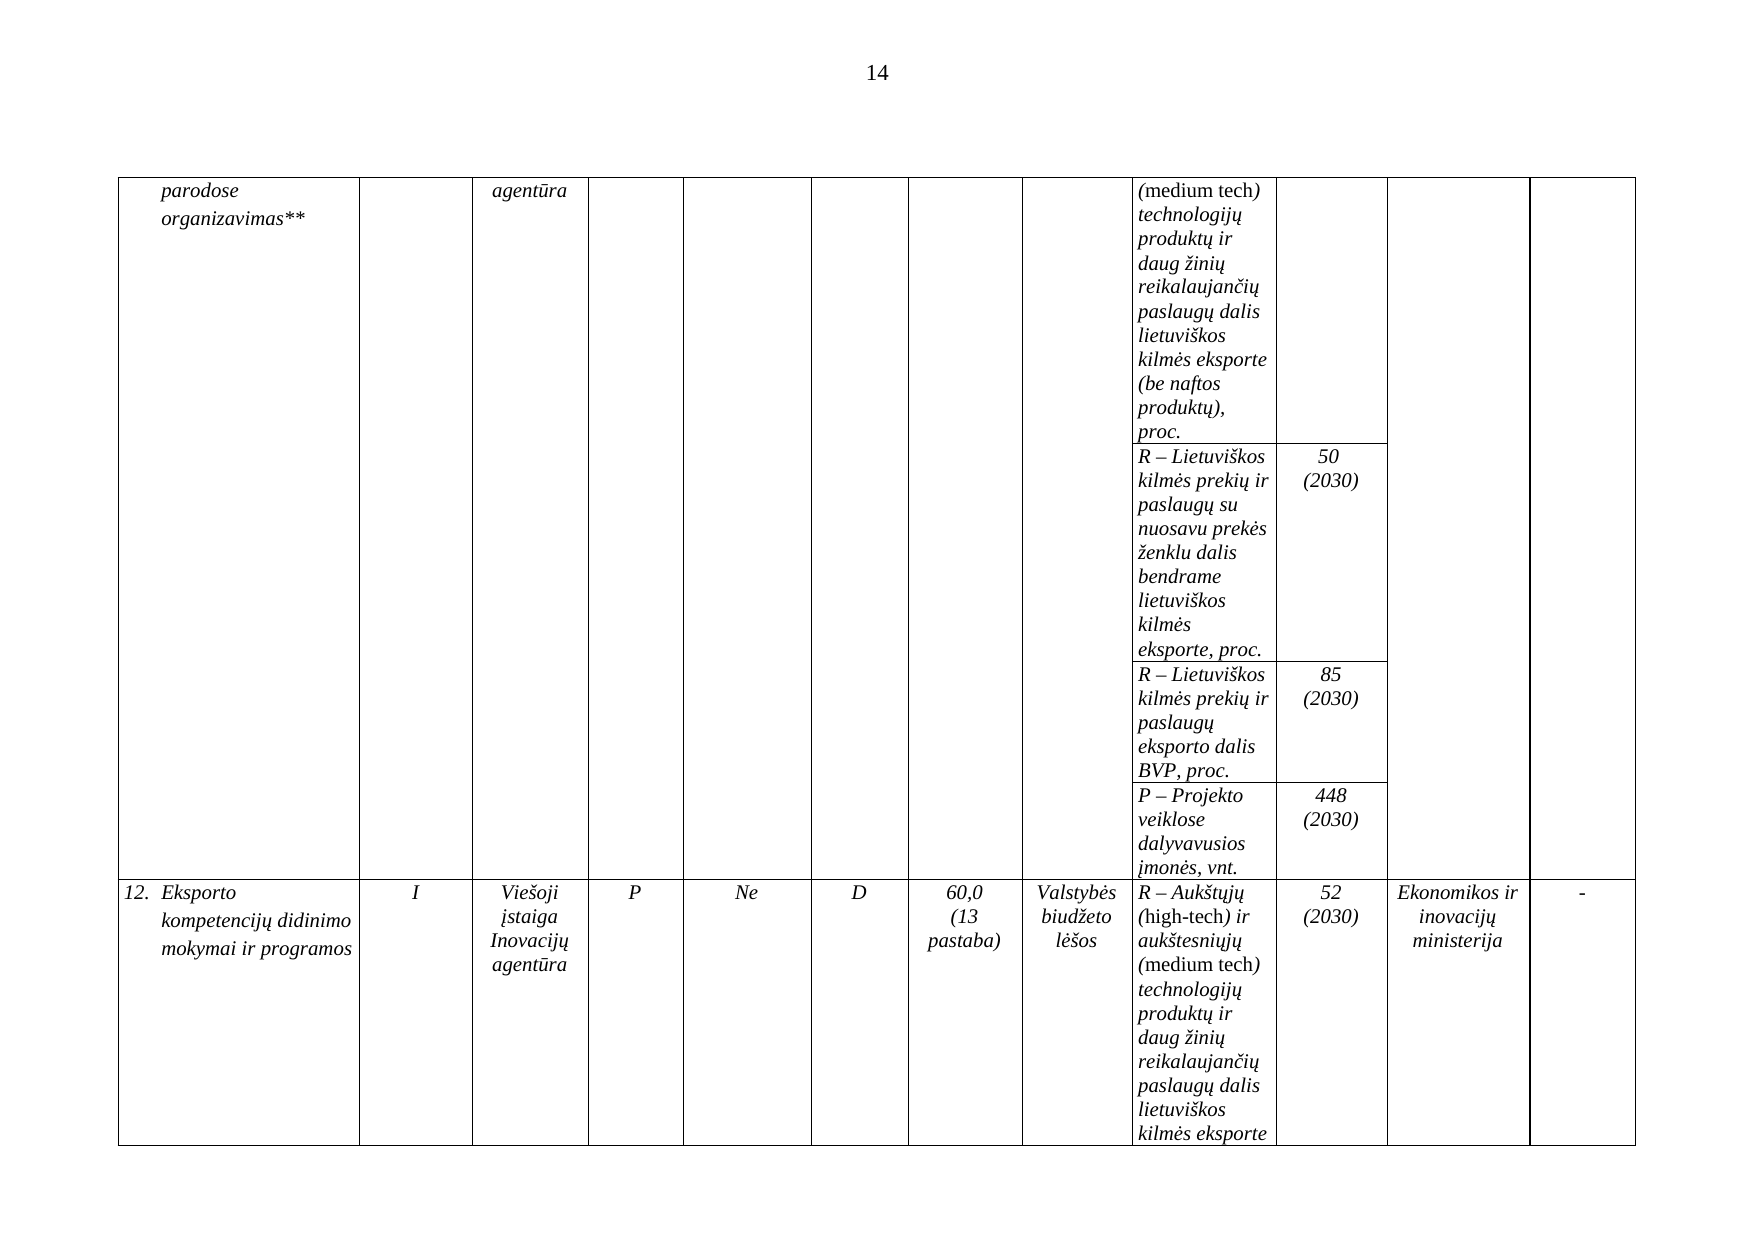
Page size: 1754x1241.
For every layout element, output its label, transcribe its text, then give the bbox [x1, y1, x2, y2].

table_cell R – Lietuviškos kilmės prekių ir paslaugų eksporto dalis BVP, proc. [1133, 662, 1276, 782]
table_cell [589, 178, 683, 879]
table_cell P – Projekto veiklose dalyvavusios įmonės, vnt. [1133, 783, 1276, 879]
table_cell [812, 178, 908, 879]
table_cell P [589, 880, 683, 1145]
table_cell agentūra [473, 178, 588, 879]
table_cell [360, 178, 472, 879]
table_cell Ekonomikos ir inovacijų ministerija [1388, 880, 1529, 1145]
table_cell I [360, 880, 472, 1145]
table_cell [1277, 178, 1387, 443]
table_cell Ne [684, 880, 811, 1145]
table_cell [1388, 178, 1529, 879]
table_cell Valstybės biudžeto lėšos [1023, 880, 1132, 1145]
table_cell 50 (2030) [1277, 444, 1387, 661]
table_cell Viešoji įstaiga Inovacijų agentūra [473, 880, 588, 1145]
table_cell parodose organizavimas** [119, 178, 359, 879]
table_cell [684, 178, 811, 879]
table_cell - [1531, 178, 1635, 879]
table_cell 52 (2030) [1277, 880, 1387, 1145]
table_cell 12. Eksporto kompetencijų didinimo mokymai ir programos [119, 880, 359, 1145]
table_cell 448 (2030) [1277, 783, 1387, 879]
table_cell (medium tech) technologijų produktų ir daug žinių reikalaujančių paslaugų dalis lietuviškos kilmės eksporte (be naftos produktų), proc. [1133, 178, 1276, 443]
table_cell [1023, 178, 1132, 879]
table_cell 85 (2030) [1277, 662, 1387, 782]
table_cell - [1531, 880, 1635, 1145]
table_cell R – Aukštųjų (high-tech) ir aukštesniųjų (medium tech) technologijų produktų ir daug žinių reikalaujančių paslaugų dalis lietuviškos kilmės eksporte [1133, 880, 1276, 1145]
table_cell [909, 178, 1022, 879]
table_cell R – Lietuviškos kilmės prekių ir paslaugų su nuosavu prekės ženklu dalis bendrame lietuviškos kilmės eksporte, proc. [1133, 444, 1276, 661]
table_cell D [812, 880, 908, 1145]
table_cell 60,0 (13 pastaba) [909, 880, 1022, 1145]
